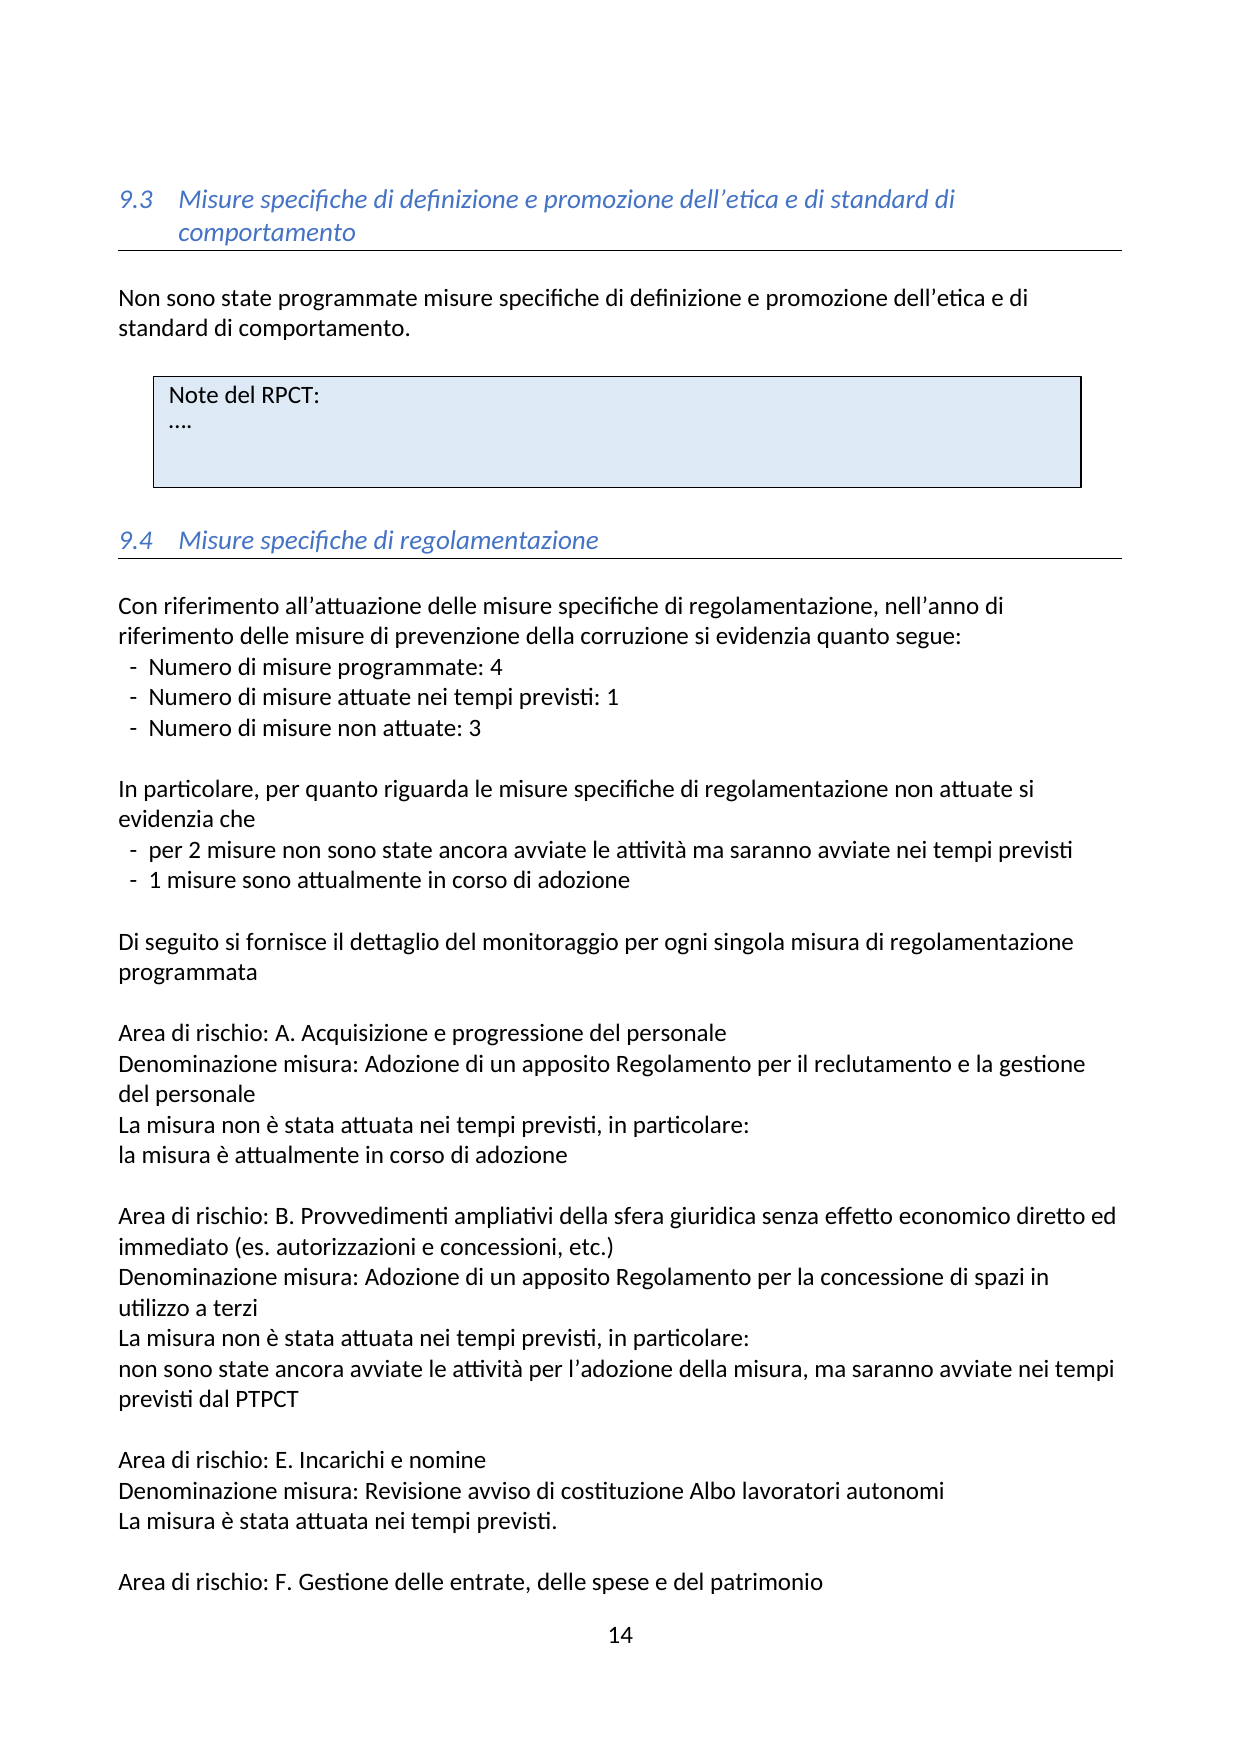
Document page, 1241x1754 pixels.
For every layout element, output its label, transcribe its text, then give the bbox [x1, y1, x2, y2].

text …. [168, 409, 1066, 434]
text Con riferimento all’attuazione delle misure specifiche di regolamentazione, nell’anno di riferimento delle misure di prevenzione della corruzione si evidenzia quanto segue: - Numero di misure programmate: 4 - Numero di misure attuate nei tempi previsti: 1 - Numero di misure non attuate: 3 In particolare, per quanto riguarda le misure specifiche di regolamentazione non attuate si evidenzia che - per 2 misure non sono state ancora avviate le attività ma saranno avviate nei tempi previsti - 1 misure sono attualmente in corso di adozione Di seguito si fornisce il dettaglio del monitoraggio per ogni singola misura di regolamentazione programmata Area di rischio: A. Acquisizione e progressione del personale Denominazione misura: Adozione di un apposito Regolamento per il reclutamento e la gestione del personale La misura non è stata attuata nei tempi previsti, in particolare: la misura è attualmente in corso di adozione Area di rischio: B. Provvedimenti ampliativi della sfera giuridica senza effetto economico diretto ed immediato (es. autorizzazioni e concessioni, etc.) Denominazione misura: Adozione di un apposito Regolamento per la concessione di spazi in utilizzo a terzi La misura non è stata attuata nei tempi previsti, in particolare: non sono state ancora avviate le attività per l’adozione della misura, ma saranno avviate nei tempi previsti dal PTPCT Area di rischio: E. Incarichi e nomine Denominazione misura: Revisione avviso di costituzione Albo lavoratori autonomi La misura è stata attuata nei tempi previsti. Area di rischio: F. Gestione delle entrate, delle spese e del patrimonio [118, 590, 1122, 1597]
list Misure specifiche di regolamentazione [118, 523, 1122, 558]
text Note del RPCT: [168, 384, 1066, 409]
text Non sono state programmate misure specifiche di definizione e promozione dell’etica e di standard di comportamento. [118, 282, 1122, 343]
list Misure specifiche di definizione e promozione dell’etica e di standard di comportamento [118, 182, 1122, 250]
